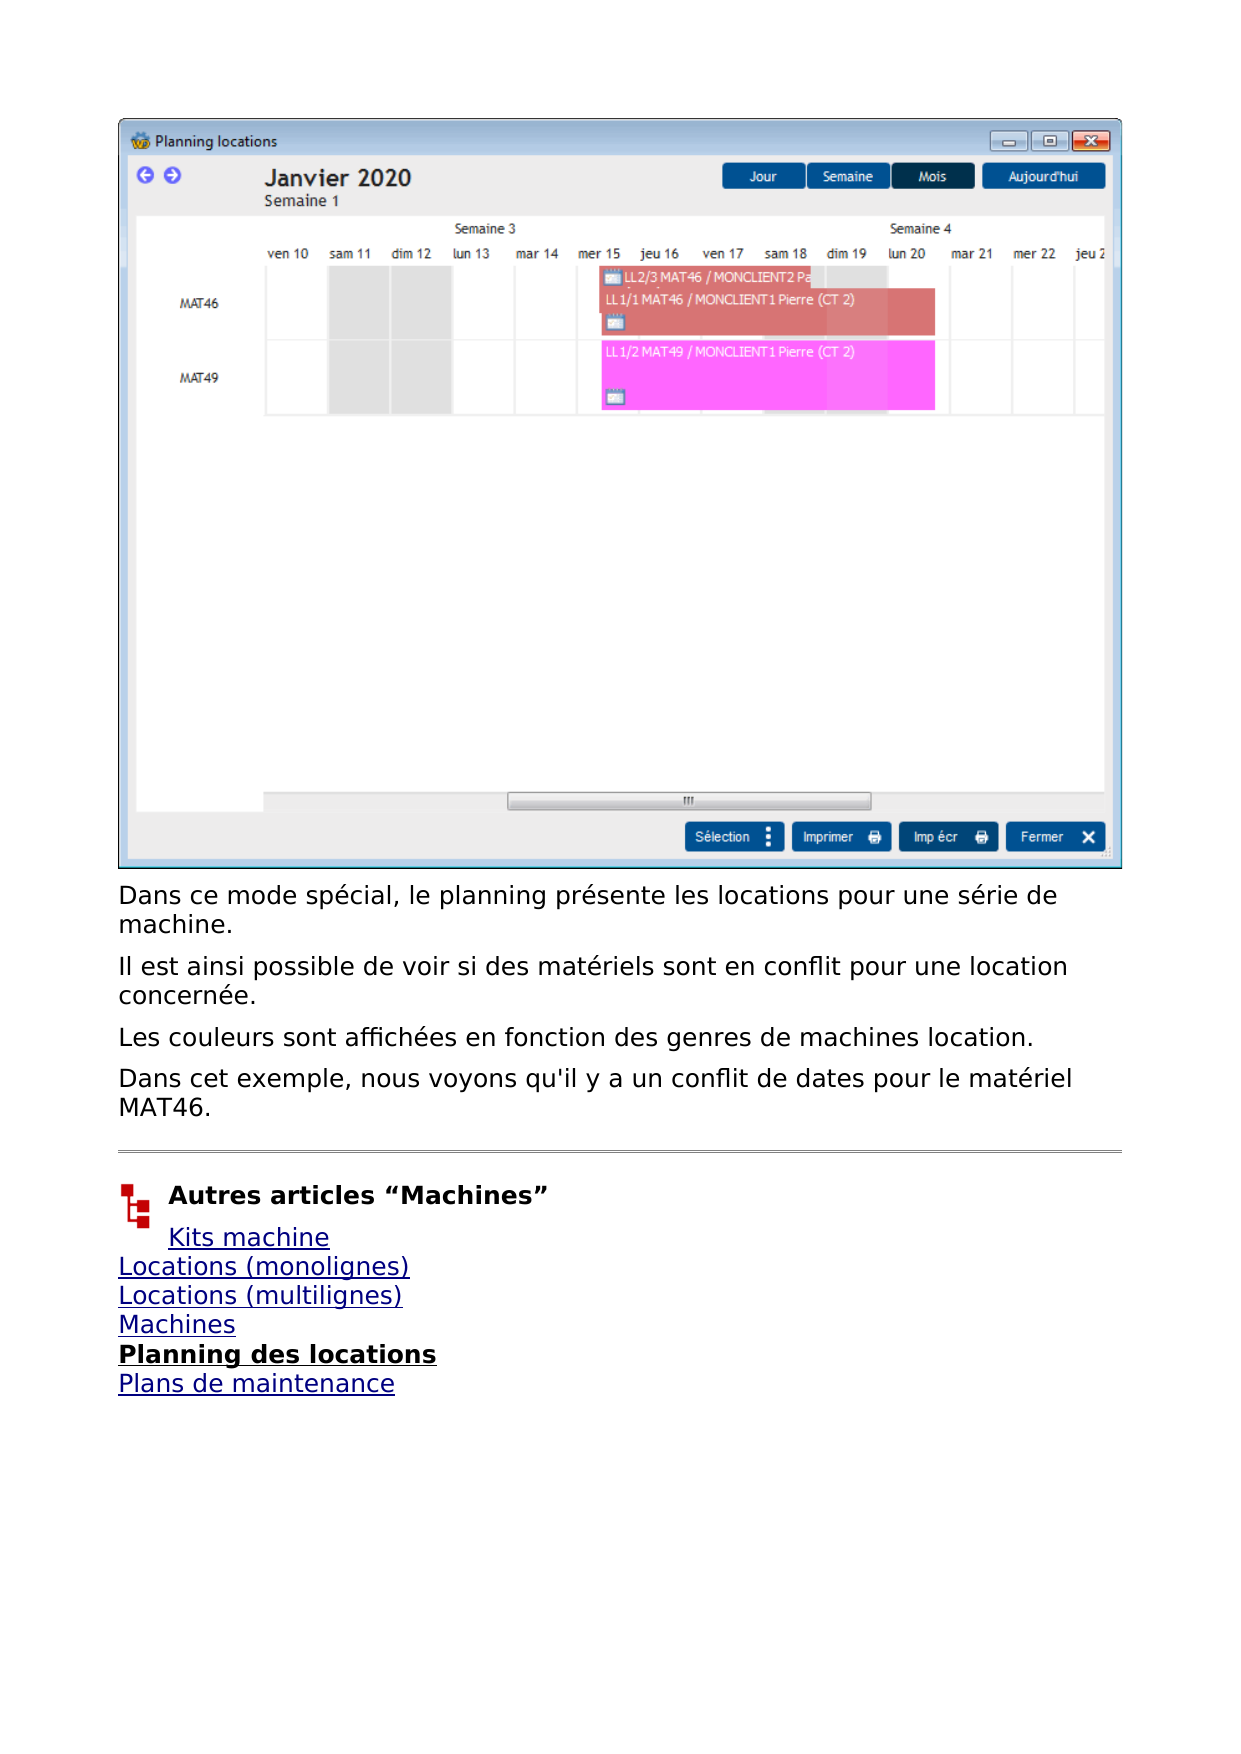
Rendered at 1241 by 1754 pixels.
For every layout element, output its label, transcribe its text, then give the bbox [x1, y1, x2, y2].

text Dans cet exemple, nous voyons qu'il y a un conflit de dates pour le matériel MAT46. [118, 1064, 1122, 1123]
text Dans ce mode spécial, le planning présente les locations pour une série de machine. [118, 881, 1122, 939]
picture [118, 118, 1123, 869]
text Il est ainsi possible de voir si des matériels sont en conflit pour une location concernée. [118, 952, 1122, 1010]
text Autres articles “Machines” [169, 1182, 1122, 1211]
text Kits machine Locations (monolignes) Locations (multilignes) Machines Planning des locations Plans de maintenance [118, 1223, 1122, 1427]
picture [118, 1181, 169, 1232]
text Les couleurs sont affichées en fonction des genres de machines location. [118, 1023, 1122, 1052]
